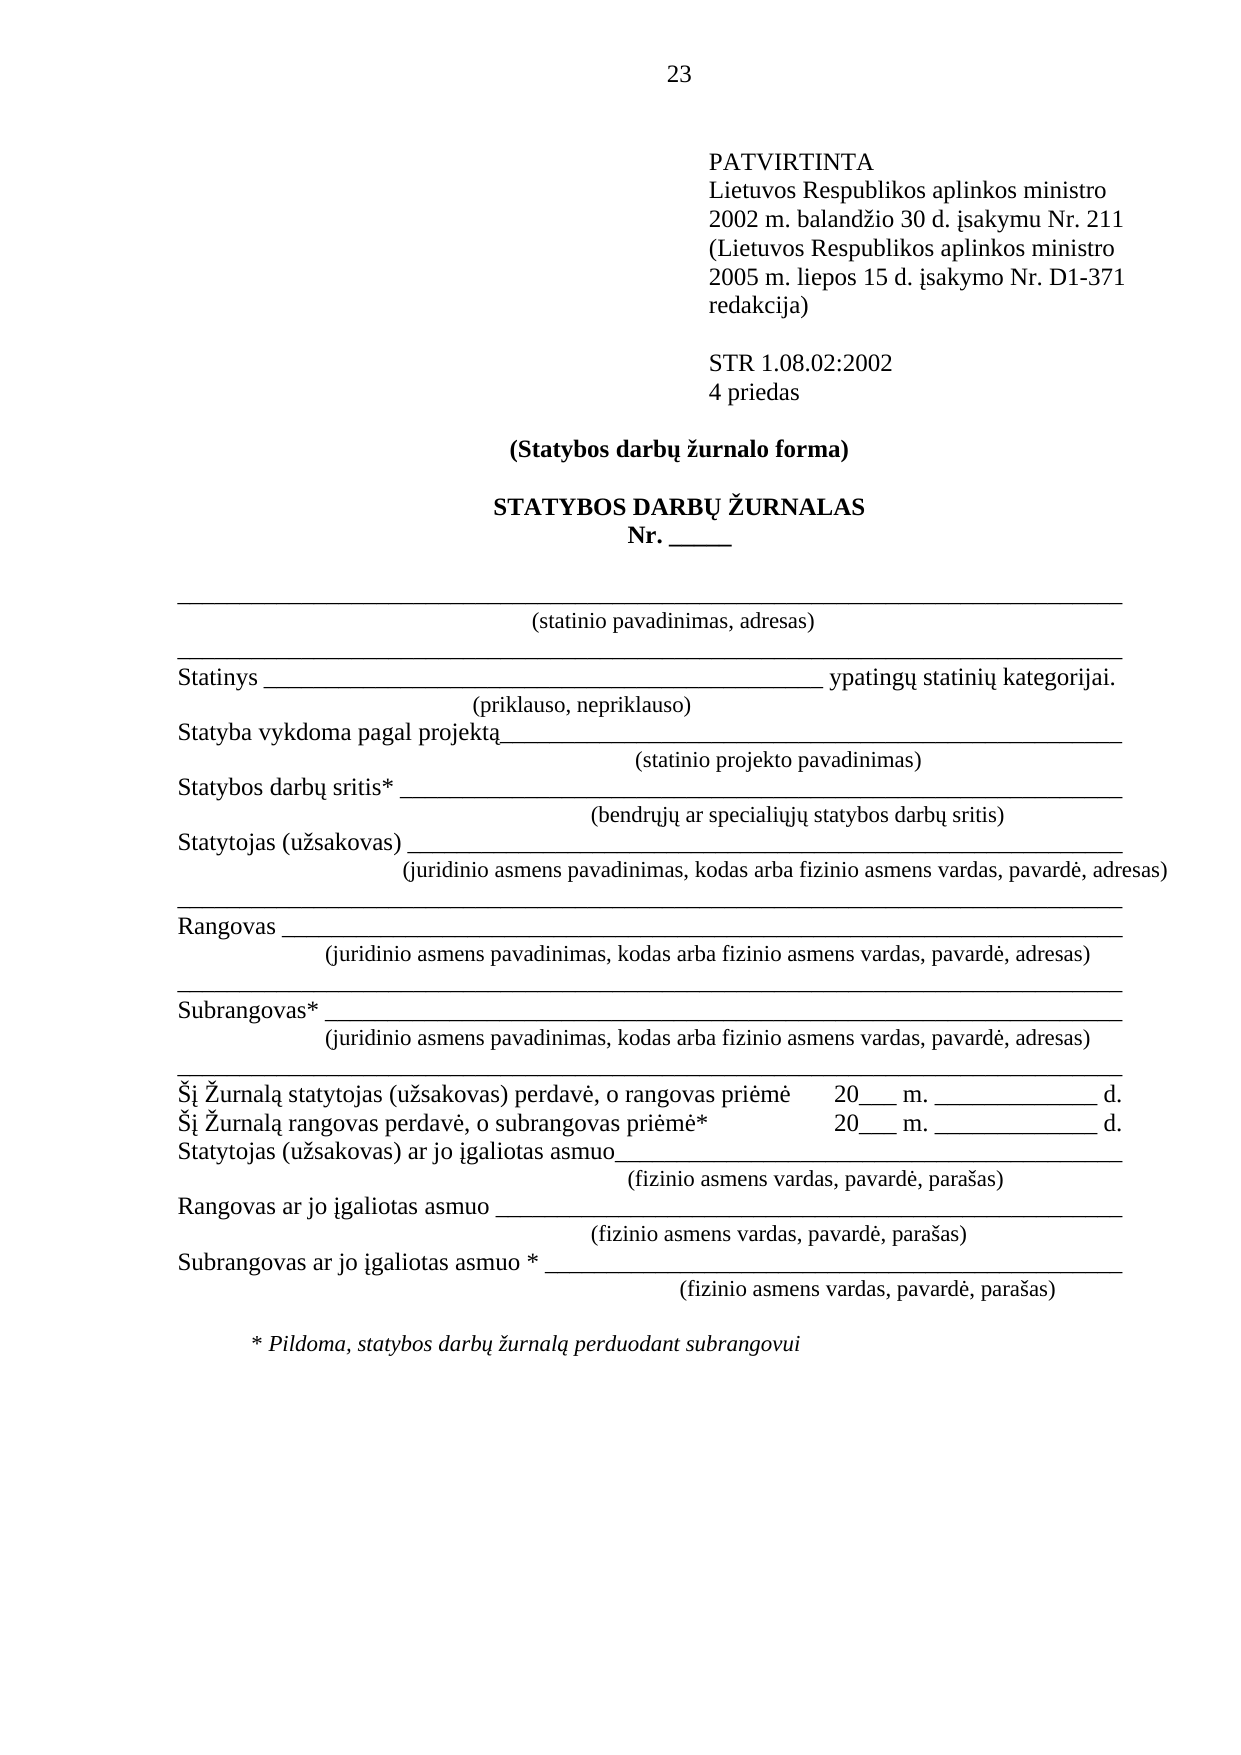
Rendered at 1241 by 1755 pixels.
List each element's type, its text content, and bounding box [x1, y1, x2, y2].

text Subrangovas* [177, 995, 1181, 1024]
text _ [177, 882, 1181, 911]
text (priklauso, nepriklauso) [177, 691, 999, 717]
text STATYBOS DARBŲ ŽURNALAS [177, 492, 1181, 521]
text STR 1.08.02:2002 [177, 348, 1181, 377]
text Rangovas [177, 911, 1181, 940]
text Šį Žurnalą rangovas perdavė, o subrangovas priėmė* 20___ m. _____________ d. [177, 1108, 1181, 1136]
text 4 priedas [177, 377, 1181, 406]
text (fizinio asmens vardas, pavardė, parašas) [627, 1165, 1181, 1191]
text Statinys ypatingų statinių kategorijai. [177, 662, 1181, 691]
text (fizinio asmens vardas, pavardė, parašas) [540, 1275, 1181, 1302]
text 2002 m. balandžio 30 d. įsakymu Nr. 211 [177, 204, 1181, 233]
text (Lietuvos Respublikos aplinkos ministro [177, 233, 1181, 262]
text PATVIRTINTA [177, 147, 1181, 176]
text _ [177, 578, 1181, 607]
text Statytojas (užsakovas) ar jo įgaliotas asmuo [177, 1136, 1181, 1165]
text Nr. _____ [177, 521, 1181, 549]
text Šį Žurnalą statytojas (užsakovas) perdavė, o rangovas priėmė 20___ m. _____________ d. [177, 1079, 1181, 1108]
text _ [177, 1050, 1181, 1079]
text (juridinio asmens pavadinimas, kodas arba fizinio asmens vardas, pavardė, adresas) [325, 1024, 1181, 1050]
text Statybos darbų sritis* [177, 772, 1181, 801]
text (juridinio asmens pavadinimas, kodas arba fizinio asmens vardas, pavardė, adresas) [402, 856, 1181, 882]
text _ [177, 966, 1181, 995]
text (bendrųjų ar specialiųjų statybos darbų sritis) [402, 801, 1181, 827]
text Statyba vykdoma pagal projektą [177, 717, 1181, 746]
text 2005 m. liepos 15 d. įsakymo Nr. D1-371 [177, 262, 1181, 291]
text (statinio pavadinimas, adresas) [177, 607, 1181, 633]
text _ [177, 633, 1181, 662]
text Rangovas ar jo įgaliotas asmuo [177, 1191, 1181, 1220]
text (Statybos darbų žurnalo forma) [177, 434, 1181, 463]
text * Pildoma, statybos darbų žurnalą perduodant subrangovui [177, 1330, 1181, 1357]
text (statinio projekto pavadinimas) [327, 746, 1181, 772]
text (juridinio asmens pavadinimas, kodas arba fizinio asmens vardas, pavardė, adresas) [277, 940, 1181, 966]
text Statytojas (užsakovas) [177, 827, 1181, 856]
text (fizinio asmens vardas, pavardė, parašas) [502, 1220, 1181, 1247]
text Lietuvos Respublikos aplinkos ministro [177, 176, 1181, 204]
text redakcija) [177, 291, 1181, 319]
text Subrangovas ar jo įgaliotas asmuo * [177, 1247, 1181, 1275]
